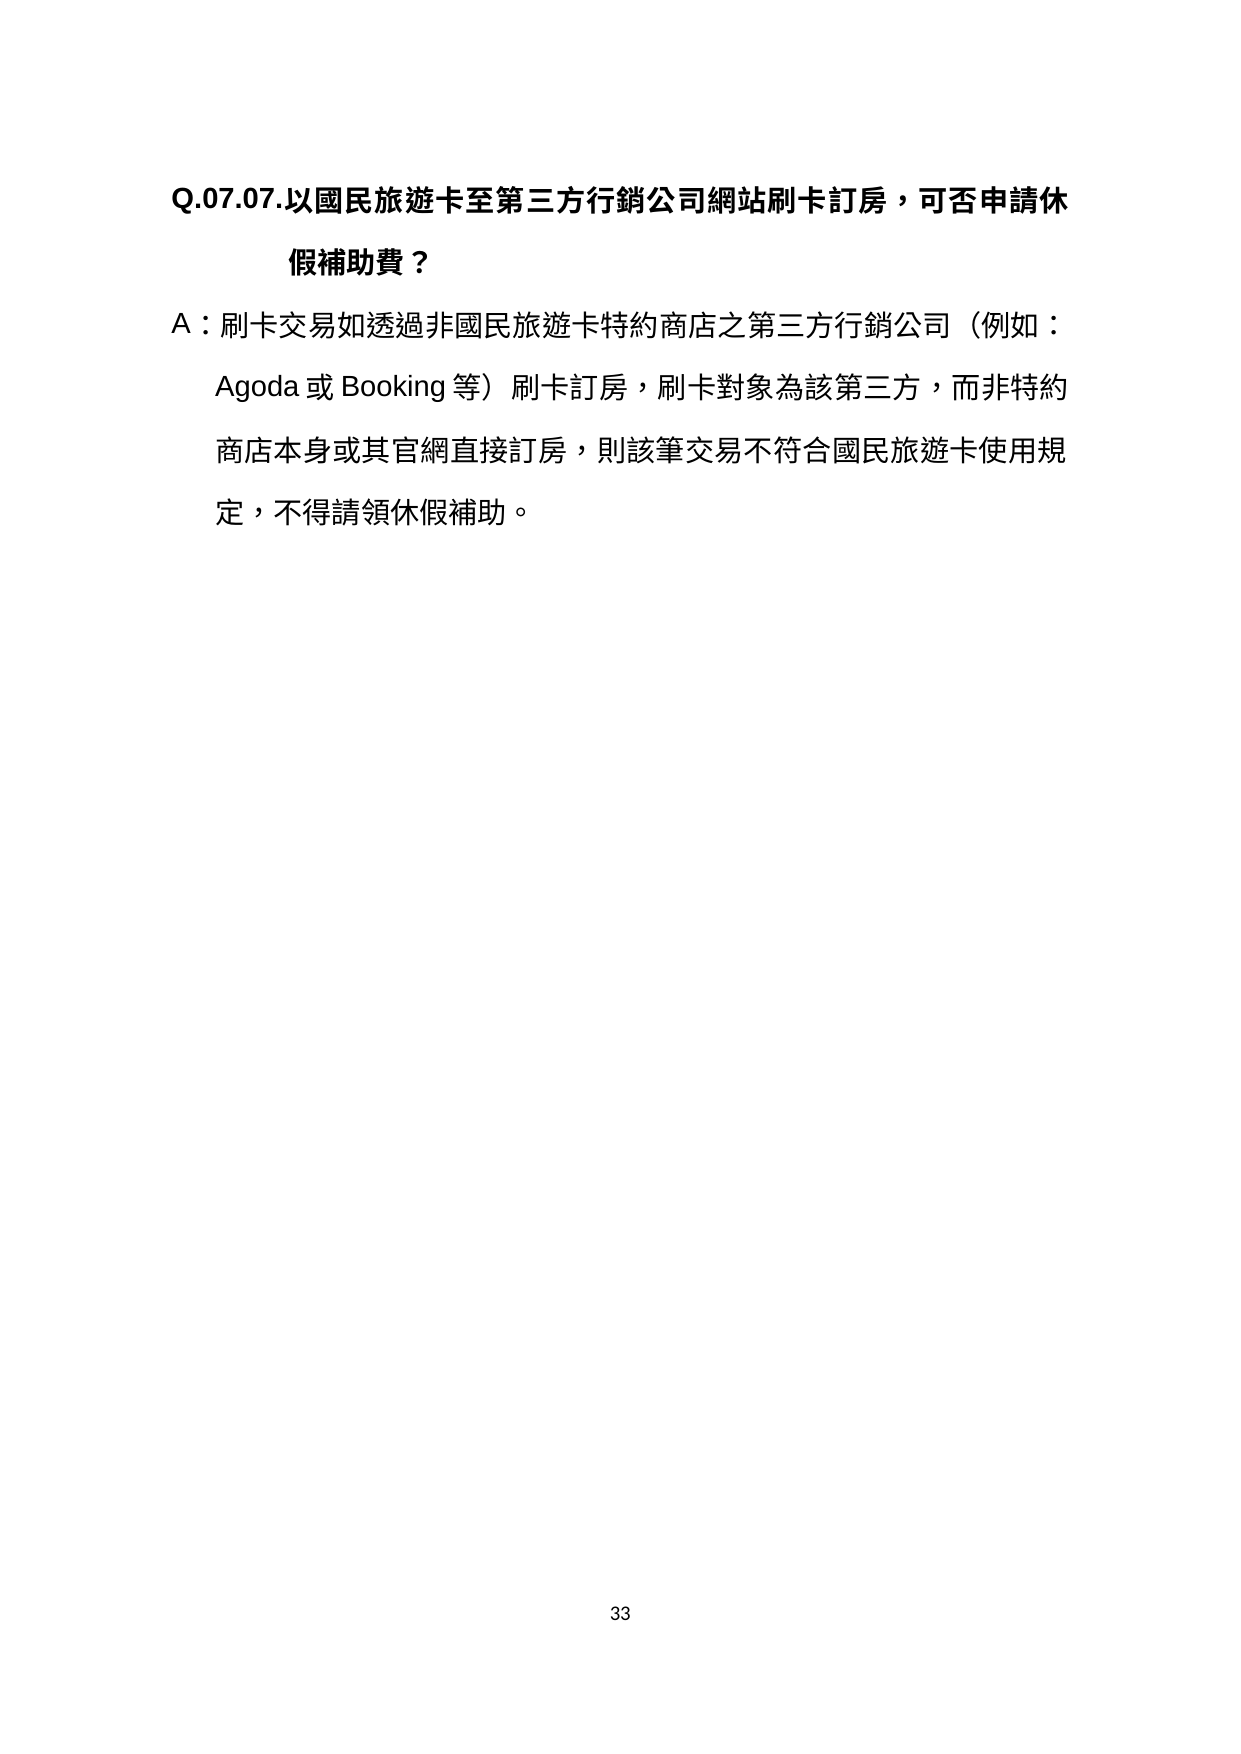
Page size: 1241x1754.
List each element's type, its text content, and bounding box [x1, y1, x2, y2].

text Q.07.07.以國民旅遊卡至第三方行銷公司網站刷卡訂房，可否申請休假補助費？ [171, 157, 1069, 282]
text A：刷卡交易如透過非國民旅遊卡特約商店之第三方行銷公司（例如：Agoda或Booking等）刷卡訂房，刷卡對象為該第三方，而非特約商店本身或其官網直接訂房，則該筆交易不符合國民旅遊卡使用規定，不得請領休假補助。 [171, 282, 1069, 532]
